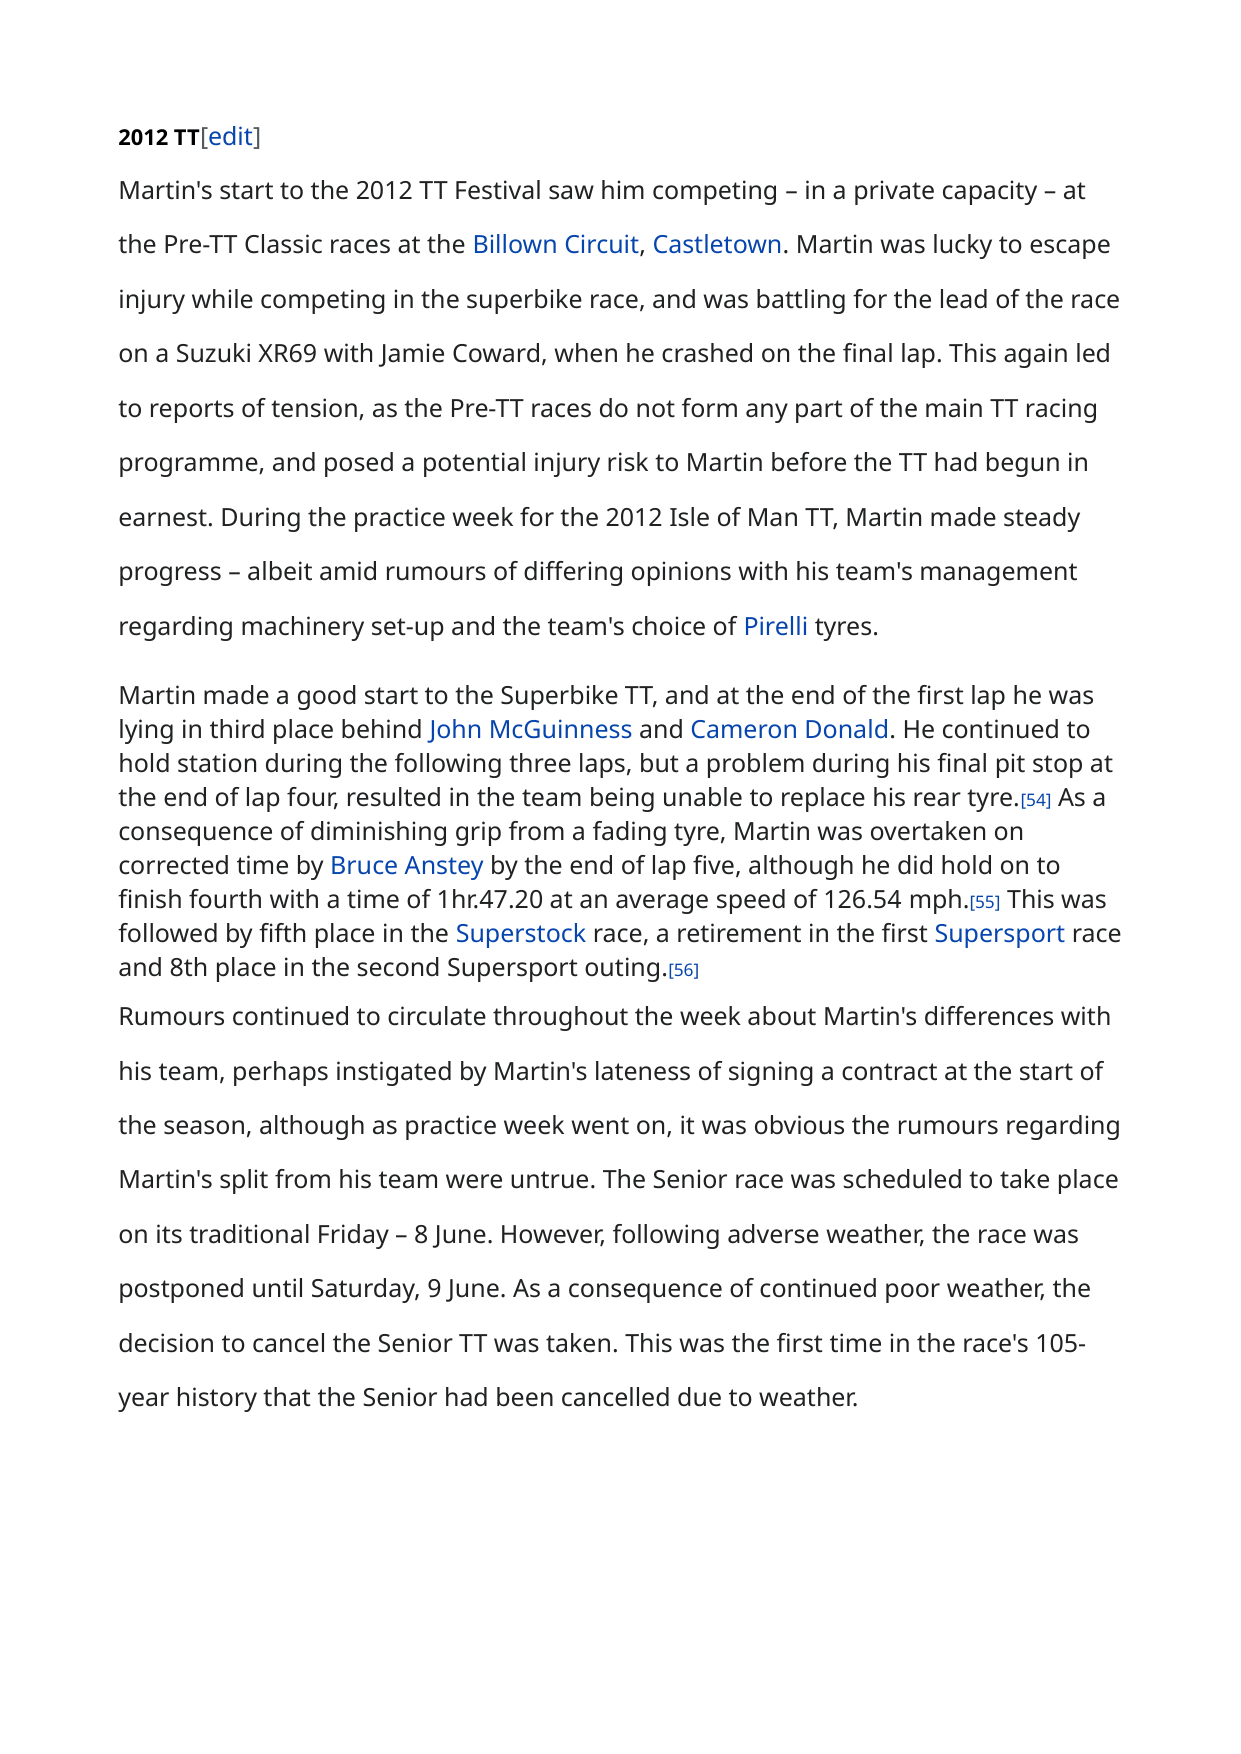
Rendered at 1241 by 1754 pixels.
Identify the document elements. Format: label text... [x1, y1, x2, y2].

text Rumours continued to circulate throughout the week about Martin's differences with his team, perhaps instigated by Martin's lateness of signing a contract at the start of the season, although as practice week went on, it was obvious the rumours regarding Martin's split from his team were untrue. The Senior race was scheduled to take place on its traditional Friday – 8 June. However, following adverse weather, the race was postponed until Saturday, 9 June. As a consequence of continued poor weather, the decision to cancel the Senior TT was taken. This was the first time in the race's 105-year history that the Senior had been cancelled due to weather. [118, 999, 1122, 1414]
subtitle 2012 TT[edit] [118, 118, 1122, 152]
text Martin made a good start to the Superbike TT, and at the end of the first lap he was lying in third place behind John McGuinness and Cameron Donald. He continued to hold station during the following three laps, but a problem during his final pit stop at the end of lap four, resulted in the team being unable to replace his rear tyre.[54] As a consequence of diminishing grip from a fading tyre, Martin was overtaken on corrected time by Bruce Anstey by the end of lap five, although he did hold on to finish fourth with a time of 1hr.47.20 at an average speed of 126.54 mph.[55] This was followed by fifth place in the Superstock race, a retirement in the first Supersport race and 8th place in the second Supersport outing.[56] [118, 677, 1122, 984]
text Martin's start to the 2012 TT Festival saw him competing – in a private capacity – at the Pre-TT Classic races at the Billown Circuit, Castletown. Martin was lucky to escape injury while competing in the superbike race, and was battling for the lead of the race on a Suzuki XR69 with Jamie Coward, when he crashed on the final lap. This again led to reports of tension, as the Pre-TT races do not form any part of the main TT racing programme, and posed a potential injury risk to Martin before the TT had begun in earnest. During the practice week for the 2012 Isle of Man TT, Martin made steady progress – albeit amid rumours of differing opinions with his team's management regarding machinery set-up and the team's choice of Pirelli tyres. [118, 173, 1122, 642]
